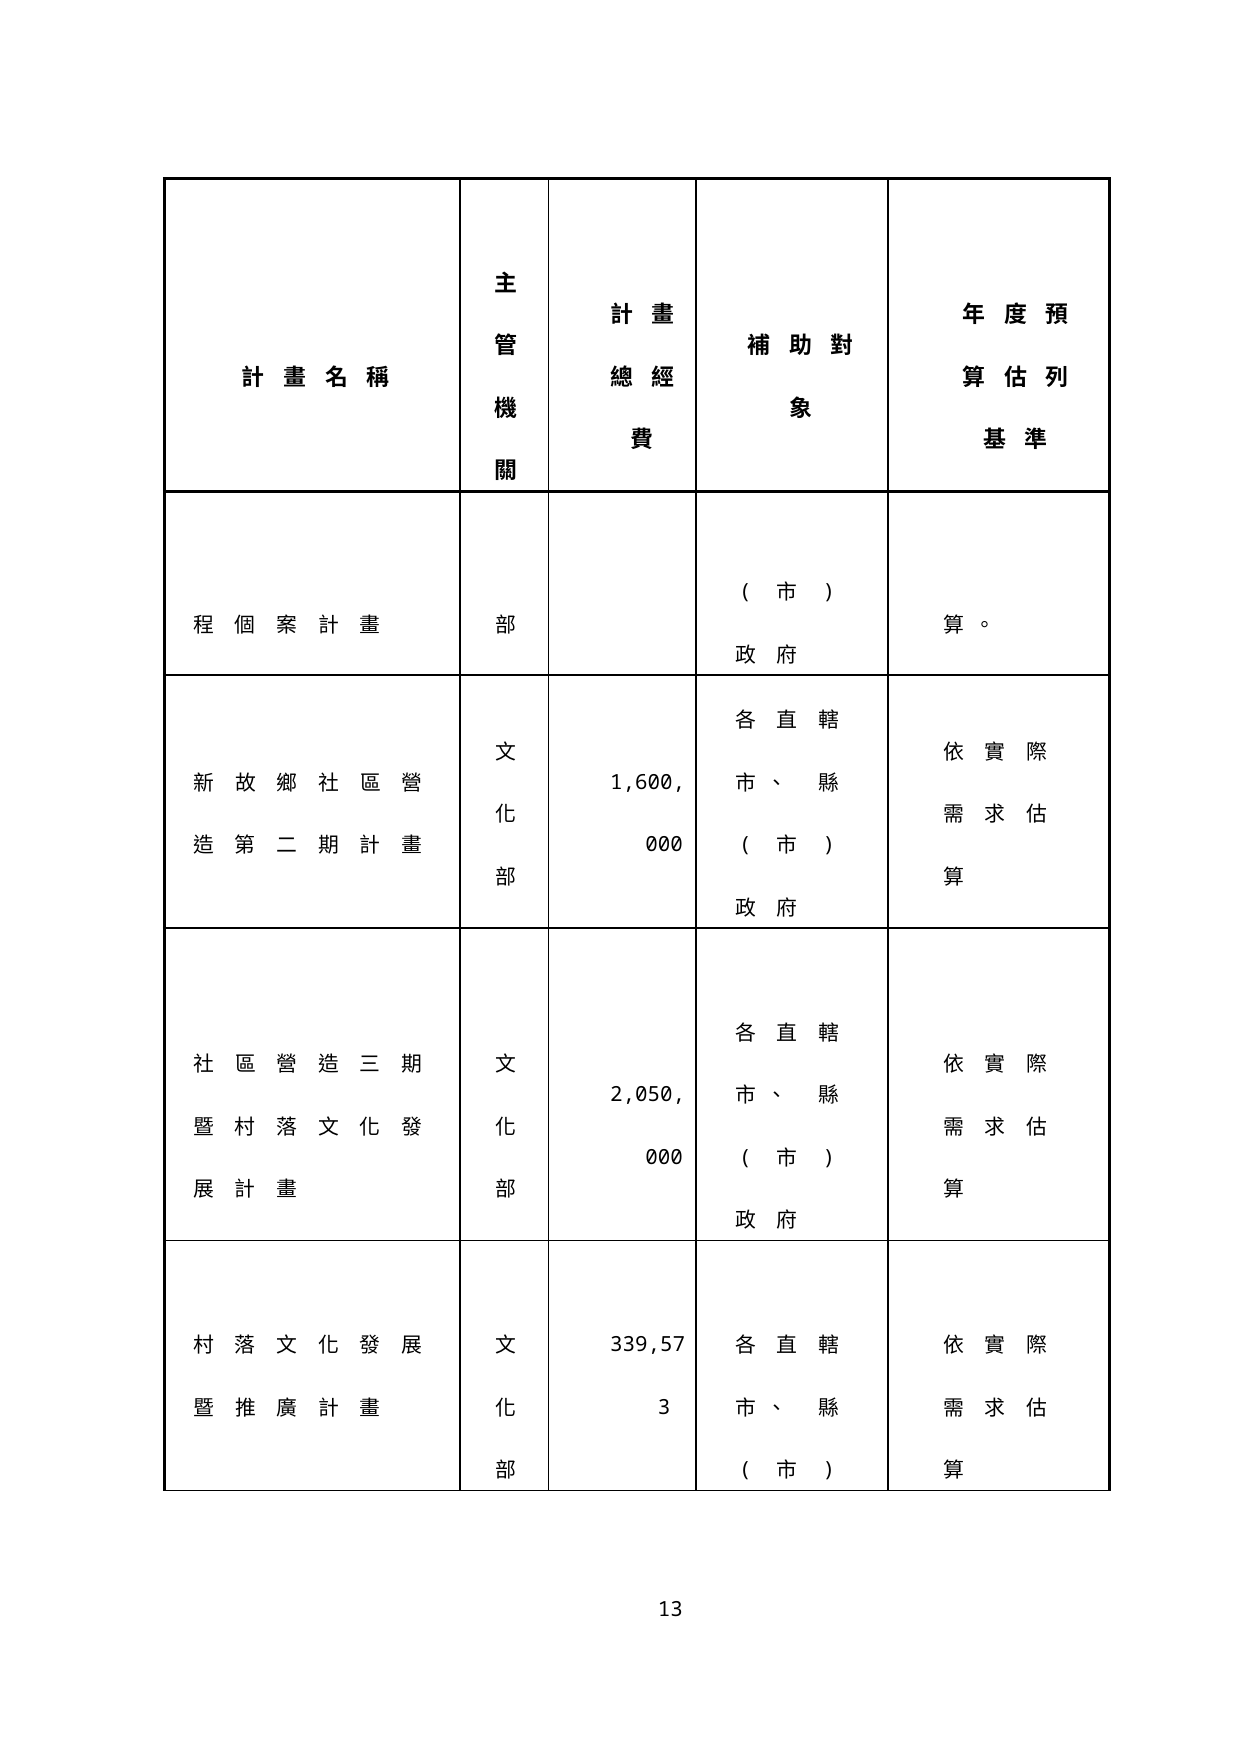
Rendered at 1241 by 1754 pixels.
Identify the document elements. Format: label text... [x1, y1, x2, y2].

table_header 主管機關 [461, 180, 548, 490]
table_cell 文化部 [461, 929, 548, 1240]
table_cell 2,050,000 [549, 929, 695, 1240]
table_cell 村落文化發展暨推廣計畫 [166, 1241, 459, 1490]
table_cell 文化部 [461, 1241, 548, 1490]
table_cell 社區營造三期暨村落文化發展計畫 [166, 929, 459, 1240]
table_header 計畫名稱 [166, 180, 459, 490]
table_cell 部 [461, 493, 548, 674]
table_cell 339,573 [549, 1241, 695, 1490]
table_cell 程個案計畫 [166, 493, 459, 674]
table_cell 各直轄市、縣(市) [697, 1241, 887, 1490]
table_header 年度預算估列基準 [889, 180, 1108, 490]
table_cell 各直轄市、縣(市)政府 [697, 676, 887, 927]
table_cell 依實際需求估算 [889, 929, 1108, 1240]
table_cell 新故鄉社區營造第二期計畫 [166, 676, 459, 927]
table_cell 依實際需求估算 [889, 676, 1108, 927]
table_cell 算。 [889, 493, 1108, 674]
table_cell (市)政府 [697, 493, 887, 674]
table_cell 依實際需求估算 [889, 1241, 1108, 1490]
table_header 補助對象 [697, 180, 887, 490]
table_cell 1,600,000 [549, 676, 695, 927]
table_cell 各直轄市、縣(市)政府 [697, 929, 887, 1240]
table_cell [549, 493, 695, 674]
table_cell 文化部 [461, 676, 548, 927]
table_header 計畫總經費 [549, 180, 695, 490]
